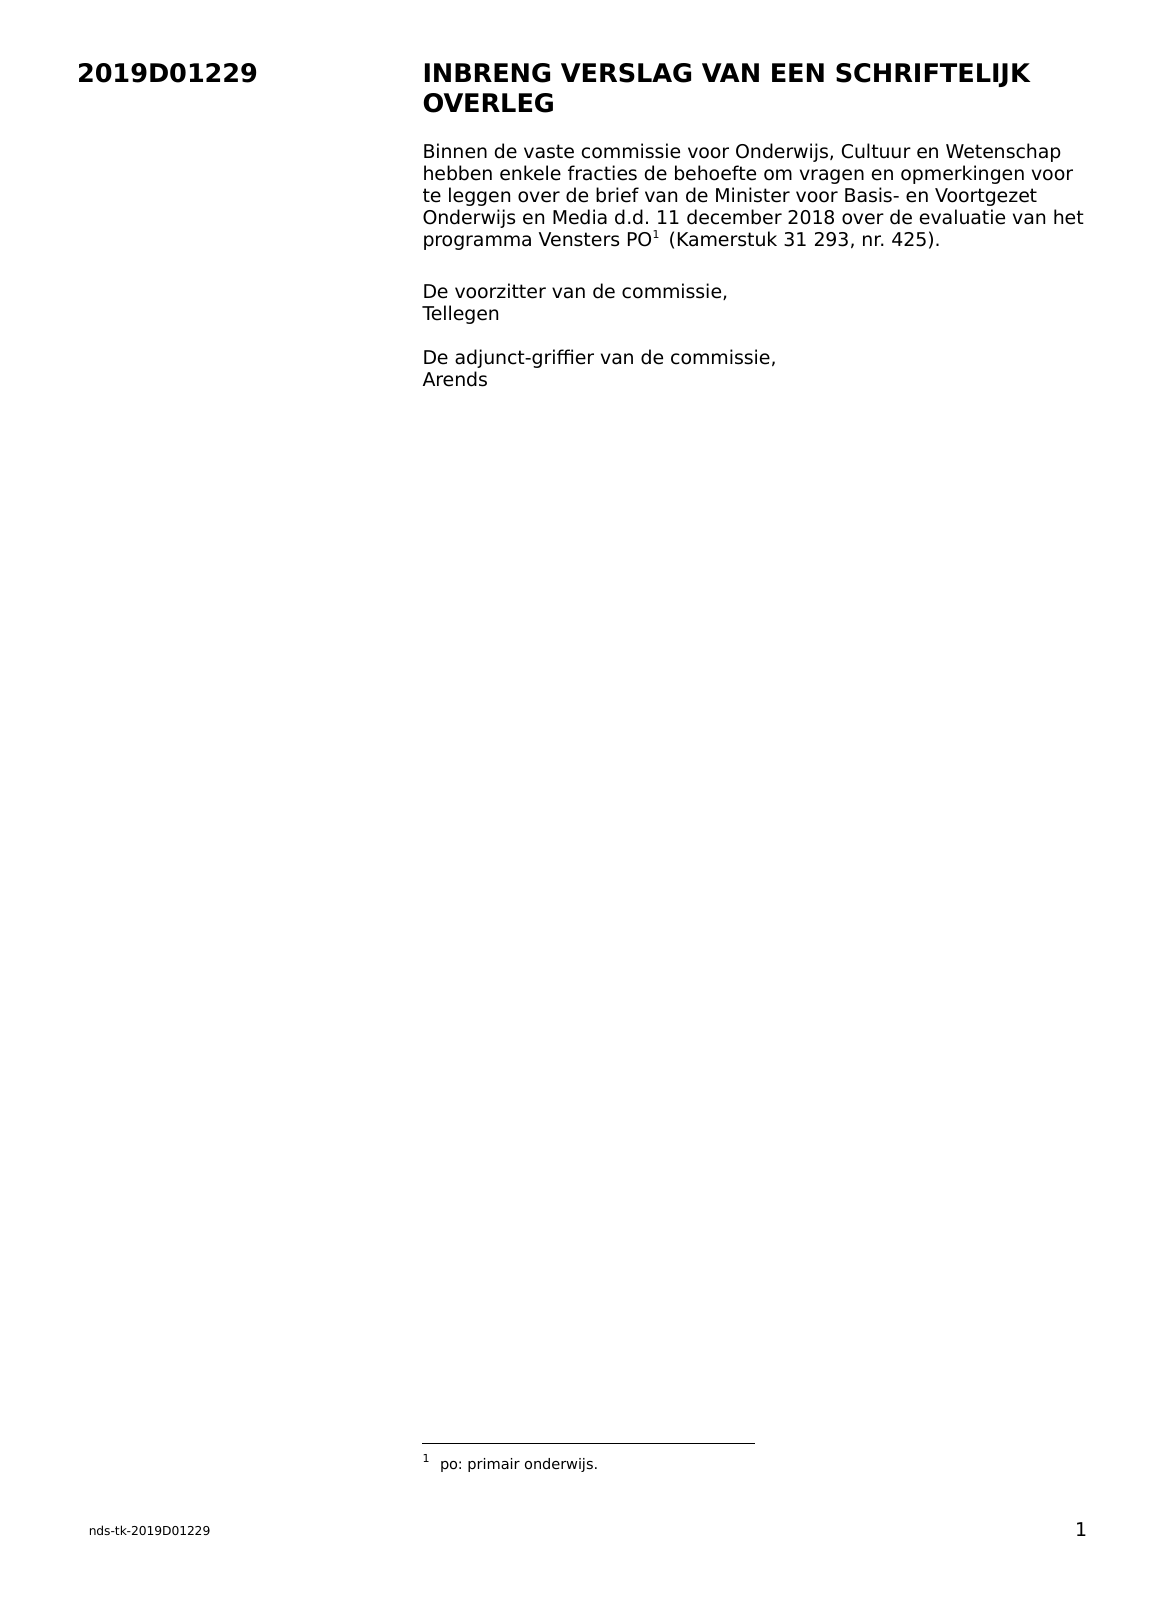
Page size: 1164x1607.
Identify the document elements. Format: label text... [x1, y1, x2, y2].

text De adjunct-griffier van de commissie, Arends [422, 347, 1087, 391]
text 2019D01229 INBRENG VERSLAG VAN EEN SCHRIFTELIJK OVERLEG [77, 59, 1087, 118]
text nds-tk-2019D01229 [88, 1524, 323, 1538]
text Binnen de vaste commissie voor Onderwijs, Cultuur en Wetenschap hebben enkele fracties de behoefte om vragen en opmerkingen voor te leggen over de brief van de Minister voor Basis- en Voortgezet Onderwijs en Media d.d. 11 december 2018 over de evaluatie van het programma Vensters PO (Kamerstuk 31 293, nr. 425). [422, 141, 1087, 251]
text po: primair onderwijs. [422, 1452, 1087, 1474]
text De voorzitter van de commissie, Tellegen [422, 281, 1087, 324]
